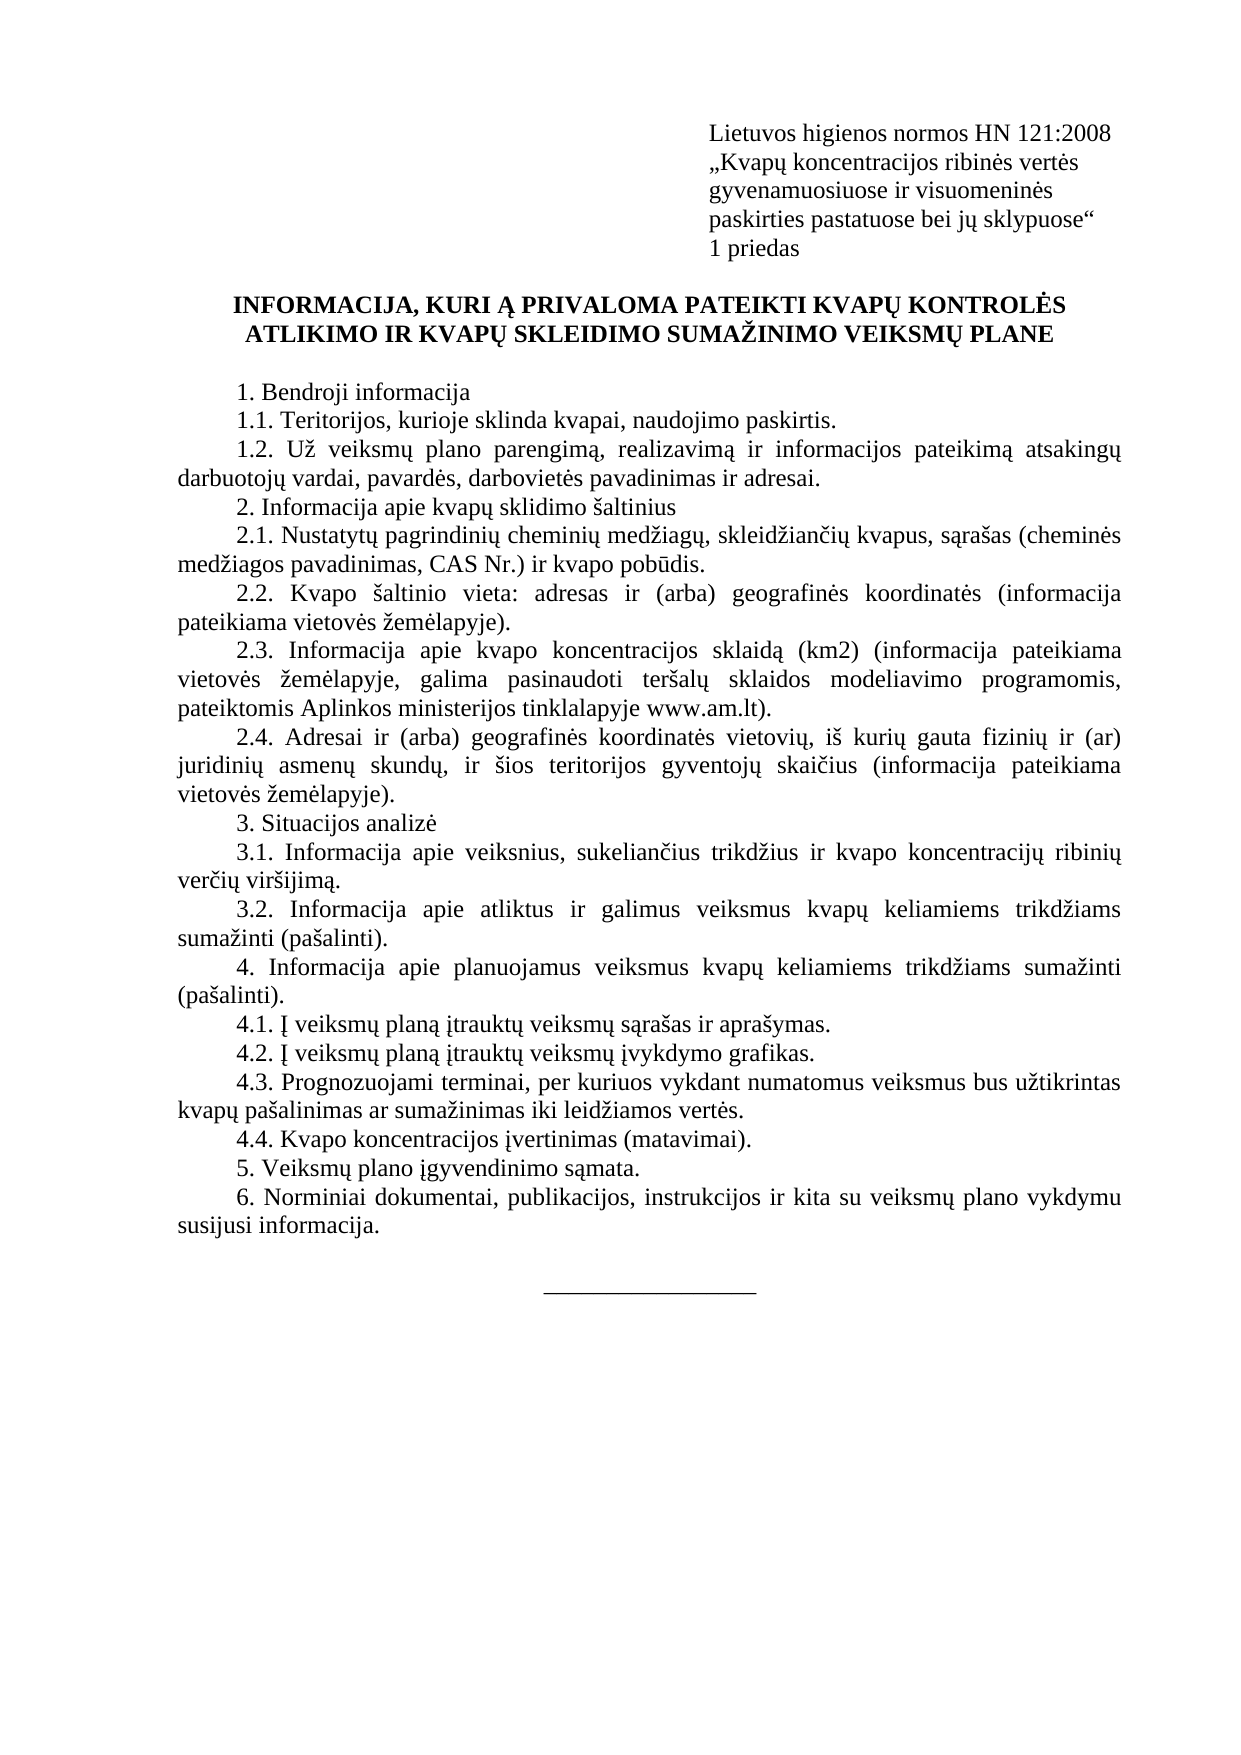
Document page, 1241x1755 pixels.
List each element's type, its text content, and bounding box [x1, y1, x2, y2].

text gyvenamuosiuose ir visuomeninės [177, 176, 1122, 204]
text _________________ [177, 1268, 1122, 1297]
text 2.1. Nustatytų pagrindinių cheminių medžiagų, skleidžiančių kvapus, sąrašas (cheminės medžiagos pavadinimas, CAS Nr.) ir kvapo pobūdis. [177, 521, 1122, 578]
text 3. Situacijos analizė [177, 808, 1122, 837]
text paskirties pastatuose bei jų sklypuose“ [177, 204, 1122, 233]
text Lietuvos higienos normos HN 121:2008 [702, 118, 1122, 147]
text 6. Norminiai dokumentai, publikacijos, instrukcijos ir kita su veiksmų plano vykdymu susijusi informacija. [177, 1182, 1122, 1239]
text 1 priedas [177, 233, 1122, 262]
text 3.2. Informacija apie atliktus ir galimus veiksmus kvapų keliamiems trikdžiams sumažinti (pašalinti). [177, 894, 1122, 952]
text 4.2. Į veiksmų planą įtrauktų veiksmų įvykdymo grafikas. [177, 1038, 1122, 1067]
text 2. Informacija apie kvapų sklidimo šaltinius [177, 492, 1122, 521]
text INFORMACIJA, KURI Ą PRIVALOMA PATEIKTI KVAPŲ KONTROLĖS ATLIKIMO IR KVAPŲ SKLEIDIMO SUMAŽINIMO VEIKSMŲ PLANE [177, 291, 1122, 348]
text 2.4. Adresai ir (arba) geografinės koordinatės vietovių, iš kurių gauta fizinių ir (ar) juridinių asmenų skundų, ir šios teritorijos gyventojų skaičius (informacija pateikiama vietovės žemėlapyje). [177, 722, 1122, 808]
text 4. Informacija apie planuojamus veiksmus kvapų keliamiems trikdžiams sumažinti (pašalinti). [177, 952, 1122, 1009]
text 1.2. Už veiksmų plano parengimą, realizavimą ir informacijos pateikimą atsakingų darbuotojų vardai, pavardės, darbovietės pavadinimas ir adresai. [177, 434, 1122, 492]
text 1. Bendroji informacija [177, 377, 1122, 406]
text 3.1. Informacija apie veiksnius, sukeliančius trikdžius ir kvapo koncentracijų ribinių verčių viršijimą. [177, 837, 1122, 894]
text 1.1. Teritorijos, kurioje sklinda kvapai, naudojimo paskirtis. [177, 406, 1122, 434]
text 2.2. Kvapo šaltinio vieta: adresas ir (arba) geografinės koordinatės (informacija pateikiama vietovės žemėlapyje). [177, 578, 1122, 636]
text 2.3. Informacija apie kvapo koncentracijos sklaidą (km2) (informacija pateikiama vietovės žemėlapyje, galima pasinaudoti teršalų sklaidos modeliavimo programomis, pateiktomis Aplinkos ministerijos tinklalapyje www.am.lt). [177, 636, 1122, 722]
text „Kvapų koncentracijos ribinės vertės [177, 147, 1122, 176]
text 5. Veiksmų plano įgyvendinimo sąmata. [177, 1153, 1122, 1182]
text 4.3. Prognozuojami terminai, per kuriuos vykdant numatomus veiksmus bus užtikrintas kvapų pašalinimas ar sumažinimas iki leidžiamos vertės. [177, 1067, 1122, 1124]
text 4.4. Kvapo koncentracijos įvertinimas (matavimai). [177, 1124, 1122, 1153]
text 4.1. Į veiksmų planą įtrauktų veiksmų sąrašas ir aprašymas. [177, 1009, 1122, 1038]
